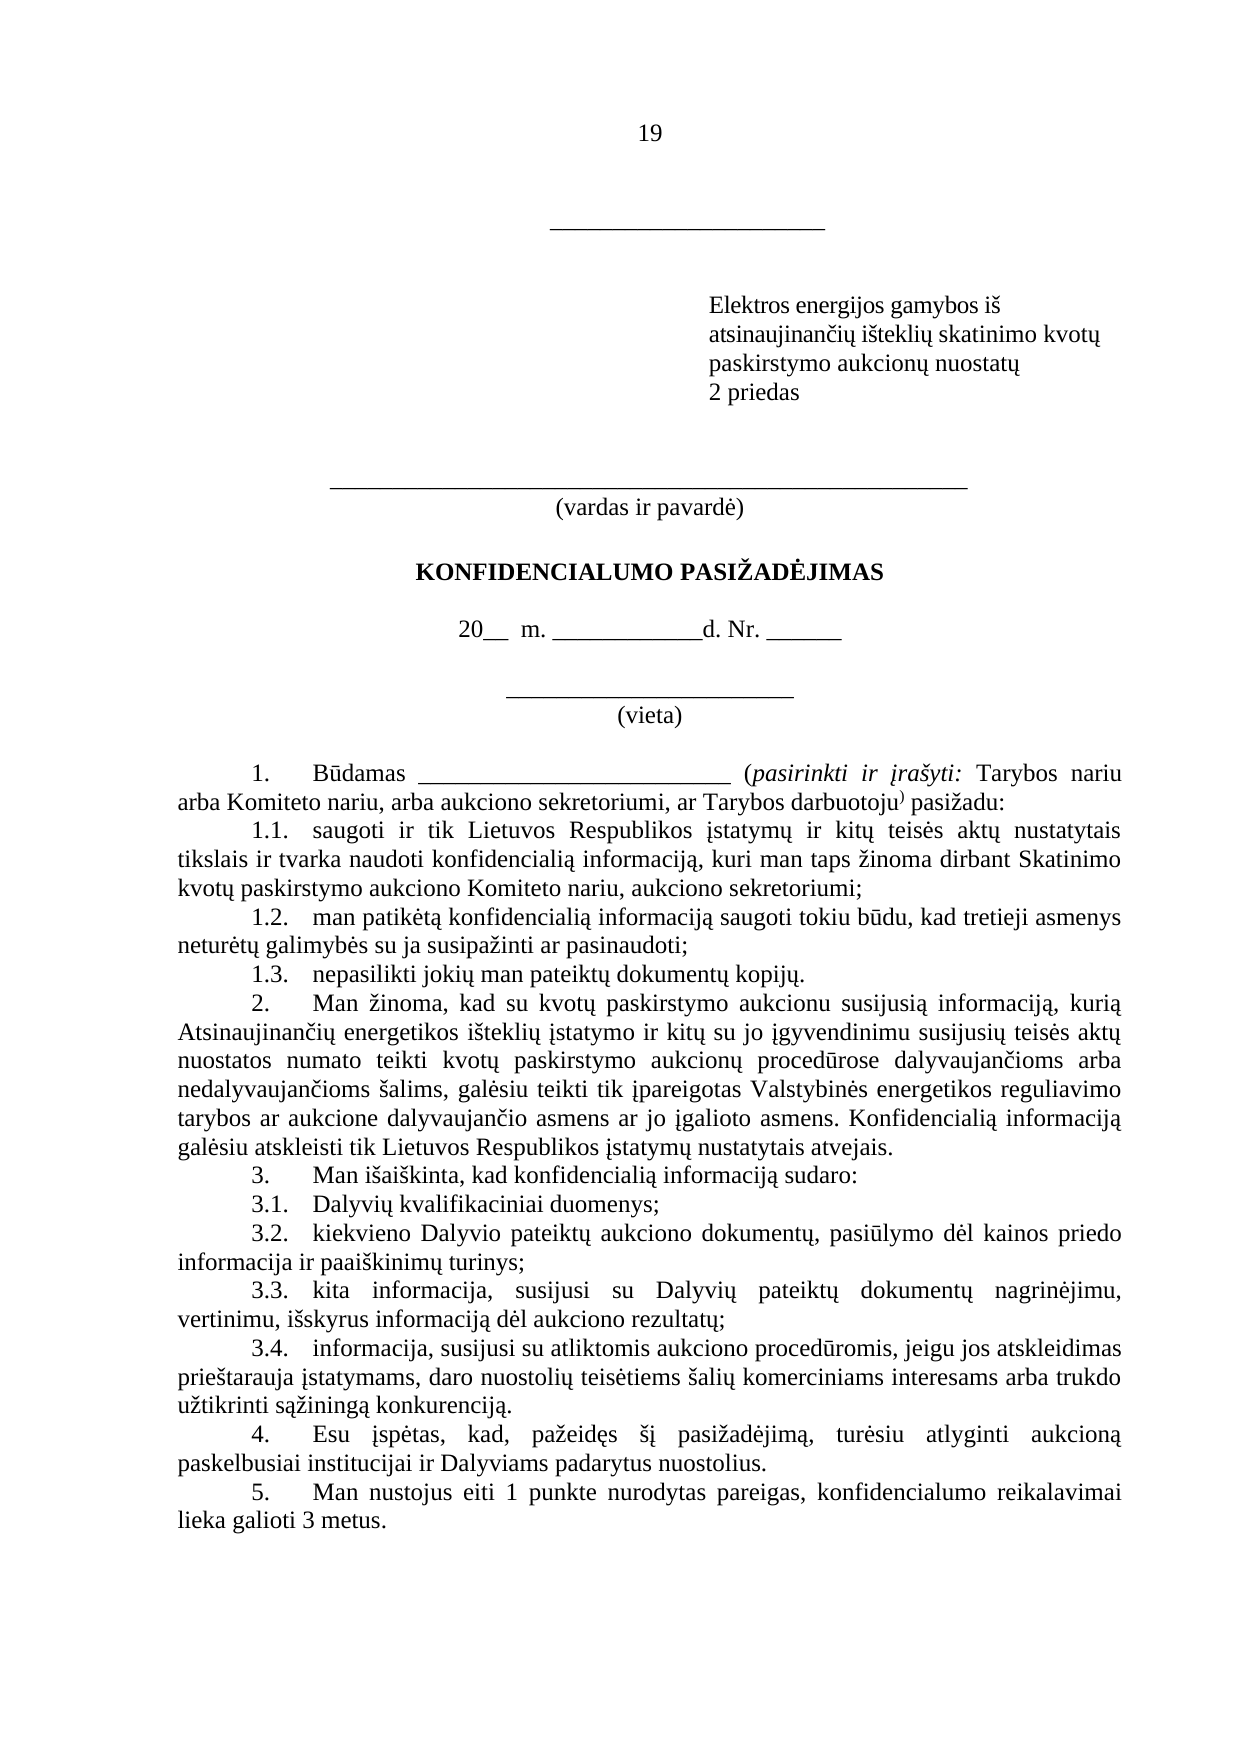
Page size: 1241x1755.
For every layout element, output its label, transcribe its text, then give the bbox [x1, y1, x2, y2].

text 2 priedas [709, 377, 1122, 406]
text 20__ m. ____________d. Nr. ______ [177, 614, 1122, 643]
text 3.2. kiekvieno Dalyvio pateiktų aukciono dokumentų, pasiūlymo dėl kainos priedo informacija ir paaiškinimų turinys; [177, 1218, 1122, 1275]
text 2. Man žinoma, kad su kvotų paskirstymo aukcionu susijusią informaciją, kurią Atsinaujinančių energetikos išteklių įstatymo ir kitų su jo įgyvendinimu susijusių teisės aktų nuostatos numato teikti kvotų paskirstymo aukcionų procedūrose dalyvaujančioms arba nedalyvaujančioms šalims, galėsiu teikti tik įpareigotas Valstybinės energetikos reguliavimo tarybos ar aukcione dalyvaujančio asmens ar jo įgalioto asmens. Konfidencialią informaciją galėsiu atskleisti tik Lietuvos Respublikos įstatymų nustatytais atvejais. [177, 988, 1122, 1160]
text Elektros energijos gamybos iš atsinaujinančių išteklių skatinimo kvotų paskirstymo aukcionų nuostatų [709, 291, 1122, 377]
text 3.3. kita informacija, susijusi su Dalyvių pateiktų dokumentų nagrinėjimu, vertinimu, išskyrus informaciją dėl aukciono rezultatų; [177, 1275, 1122, 1333]
text 1.2. man patikėtą konfidencialią informaciją saugoti tokiu būdu, kad tretieji asmenys neturėtų galimybės su ja susipažinti ar pasinaudoti; [177, 902, 1122, 959]
text 5. Man nustojus eiti 1 punkte nurodytas pareigas, konfidencialumo reikalavimai lieka galioti 3 metus. [177, 1477, 1122, 1534]
text (vieta) [177, 700, 1122, 729]
text ______________________ [177, 204, 1122, 233]
text KONFIDENCIALUMO PASIŽADĖJIMAS [177, 557, 1122, 585]
text 3. Man išaiškinta, kad konfidencialią informaciją sudaro: [177, 1160, 1122, 1189]
text (vardas ir pavardė) [177, 492, 1122, 528]
text 3.1. Dalyvių kvalifikaciniai duomenys; [177, 1189, 1122, 1218]
text ___________________________________________________ [177, 463, 1122, 492]
text _______________________ [177, 672, 1122, 700]
text 3.4. informacija, susijusi su atliktomis aukciono procedūromis, jeigu jos atskleidimas prieštarauja įstatymams, daro nuostolių teisėtiems šalių komerciniams interesams arba trukdo užtikrinti sąžiningą konkurenciją. [177, 1333, 1122, 1419]
text 1. Būdamas _________________________ (pasirinkti ir įrašyti: Tarybos nariu arba Komiteto nariu, arba aukciono sekretoriumi, ar Tarybos darbuotoju) pasižadu: [177, 758, 1122, 815]
text 1.3. nepasilikti jokių man pateiktų dokumentų kopijų. [177, 959, 1122, 988]
text 1.1. saugoti ir tik Lietuvos Respublikos įstatymų ir kitų teisės aktų nustatytais tikslais ir tvarka naudoti konfidencialią informaciją, kuri man taps žinoma dirbant Skatinimo kvotų paskirstymo aukciono Komiteto nariu, aukciono sekretoriumi; [177, 815, 1122, 902]
text 4. Esu įspėtas, kad, pažeidęs šį pasižadėjimą, turėsiu atlyginti aukcioną paskelbusiai institucijai ir Dalyviams padarytus nuostolius. [177, 1419, 1122, 1477]
